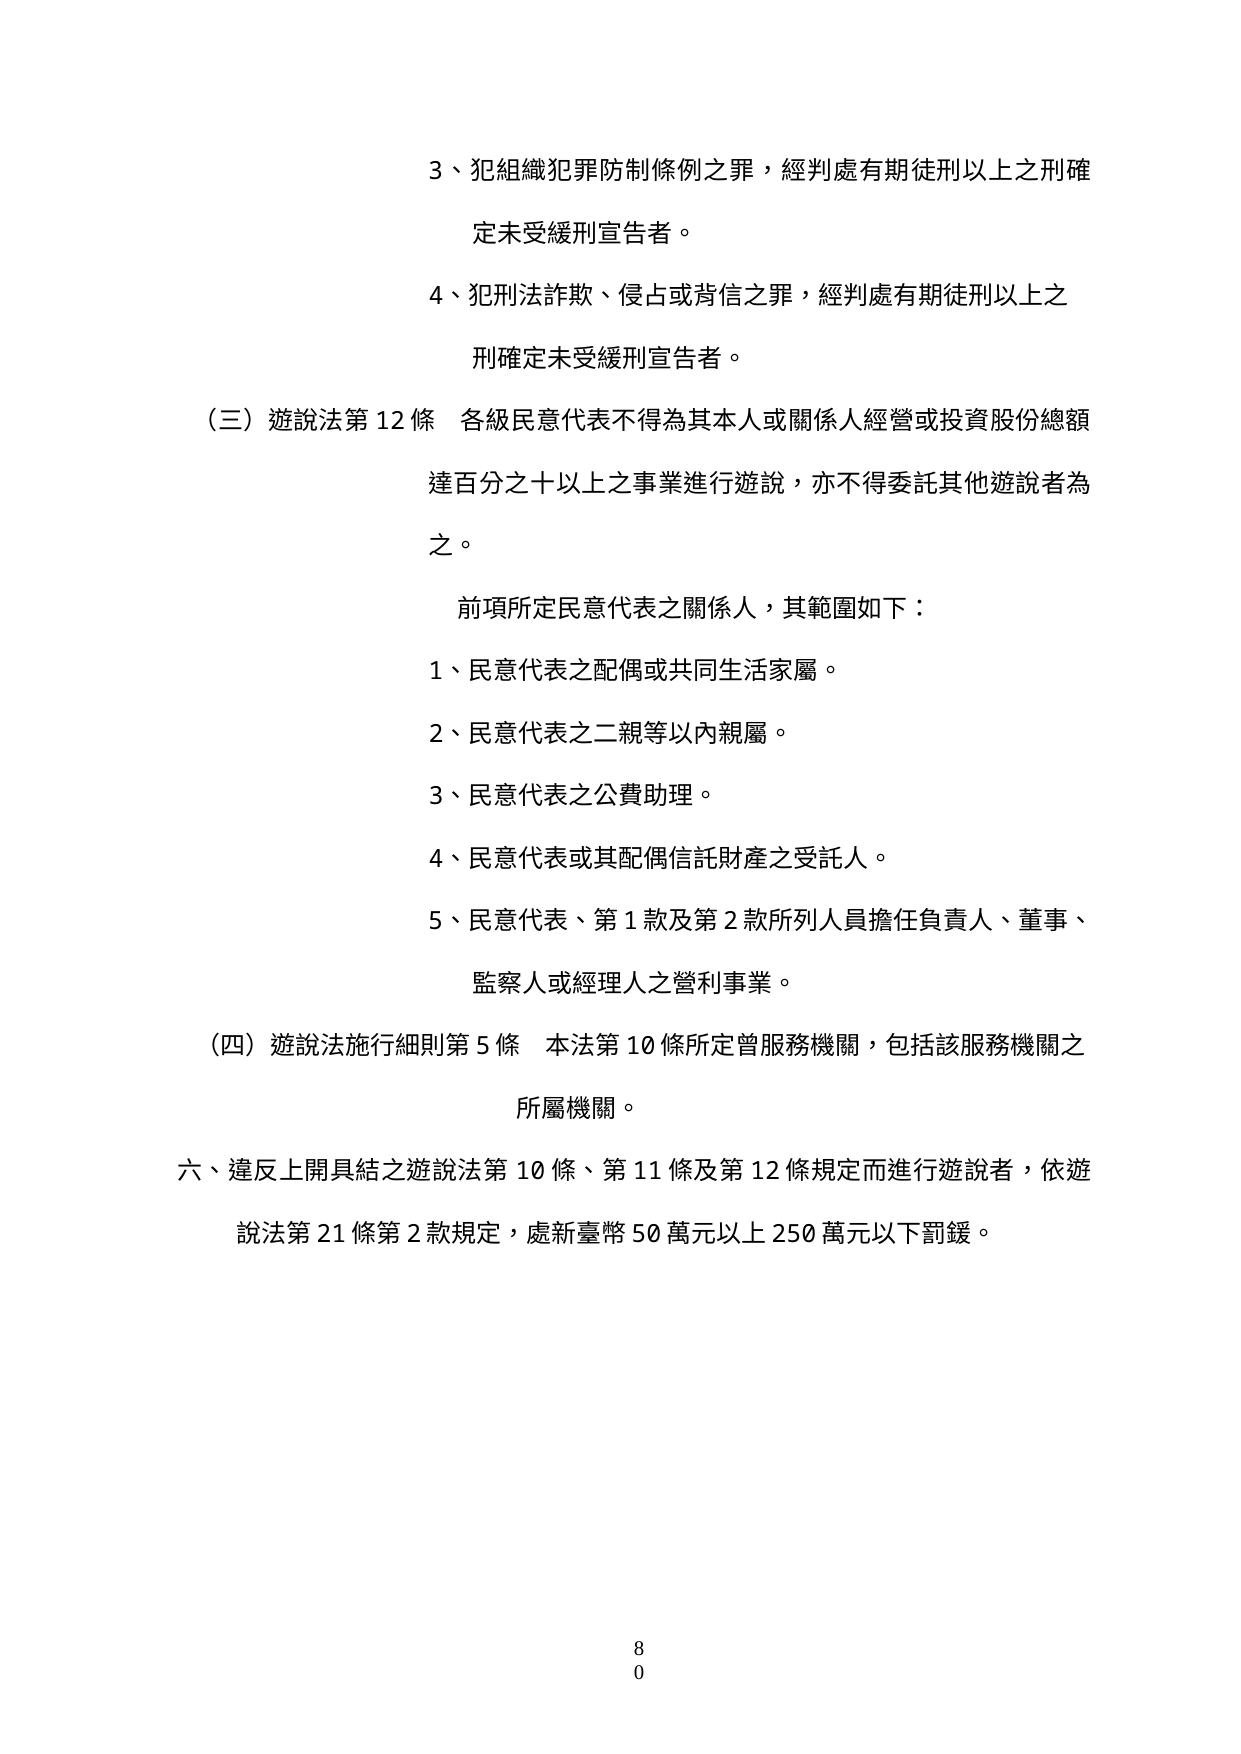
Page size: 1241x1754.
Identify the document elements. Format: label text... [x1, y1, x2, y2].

text 六、違反上開具結之遊說法第10條、第11條及第12條規定而進行遊說者，依遊說法第21條第2款規定，處新臺幣50萬元以上250萬元以下罰鍰。 [177, 1127, 1092, 1252]
text 1、民意代表之配偶或共同生活家屬。 [200, 627, 1090, 689]
text 3、民意代表之公費助理。 [251, 752, 1092, 814]
text 2、民意代表之二親等以內親屬。 [251, 689, 1092, 752]
text （三）遊說法第12條 各級民意代表不得為其本人或關係人經營或投資股份總額達百分之十以上之事業進行遊說，亦不得委託其他遊說者為之。 [177, 377, 1092, 564]
text 3、犯組織犯罪防制條例之罪，經判處有期徒刑以上之刑確定未受緩刑宣告者。 [428, 127, 1092, 252]
text 4、民意代表或其配偶信託財產之受託人。 [251, 814, 1092, 877]
text 5、民意代表、第1款及第2款所列人員擔任負責人、董事、監察人或經理人之營利事業。 [428, 877, 1092, 1002]
text （四）遊說法施行細則第5條 本法第10條所定曾服務機關，包括該服務機關之所屬機關。 [195, 1002, 1092, 1127]
text 前項所定民意代表之關係人，其範圍如下： [200, 564, 1090, 627]
text 4、犯刑法詐欺、侵占或背信之罪，經判處有期徒刑以上之刑確定未受緩刑宣告者。 [428, 252, 1092, 377]
